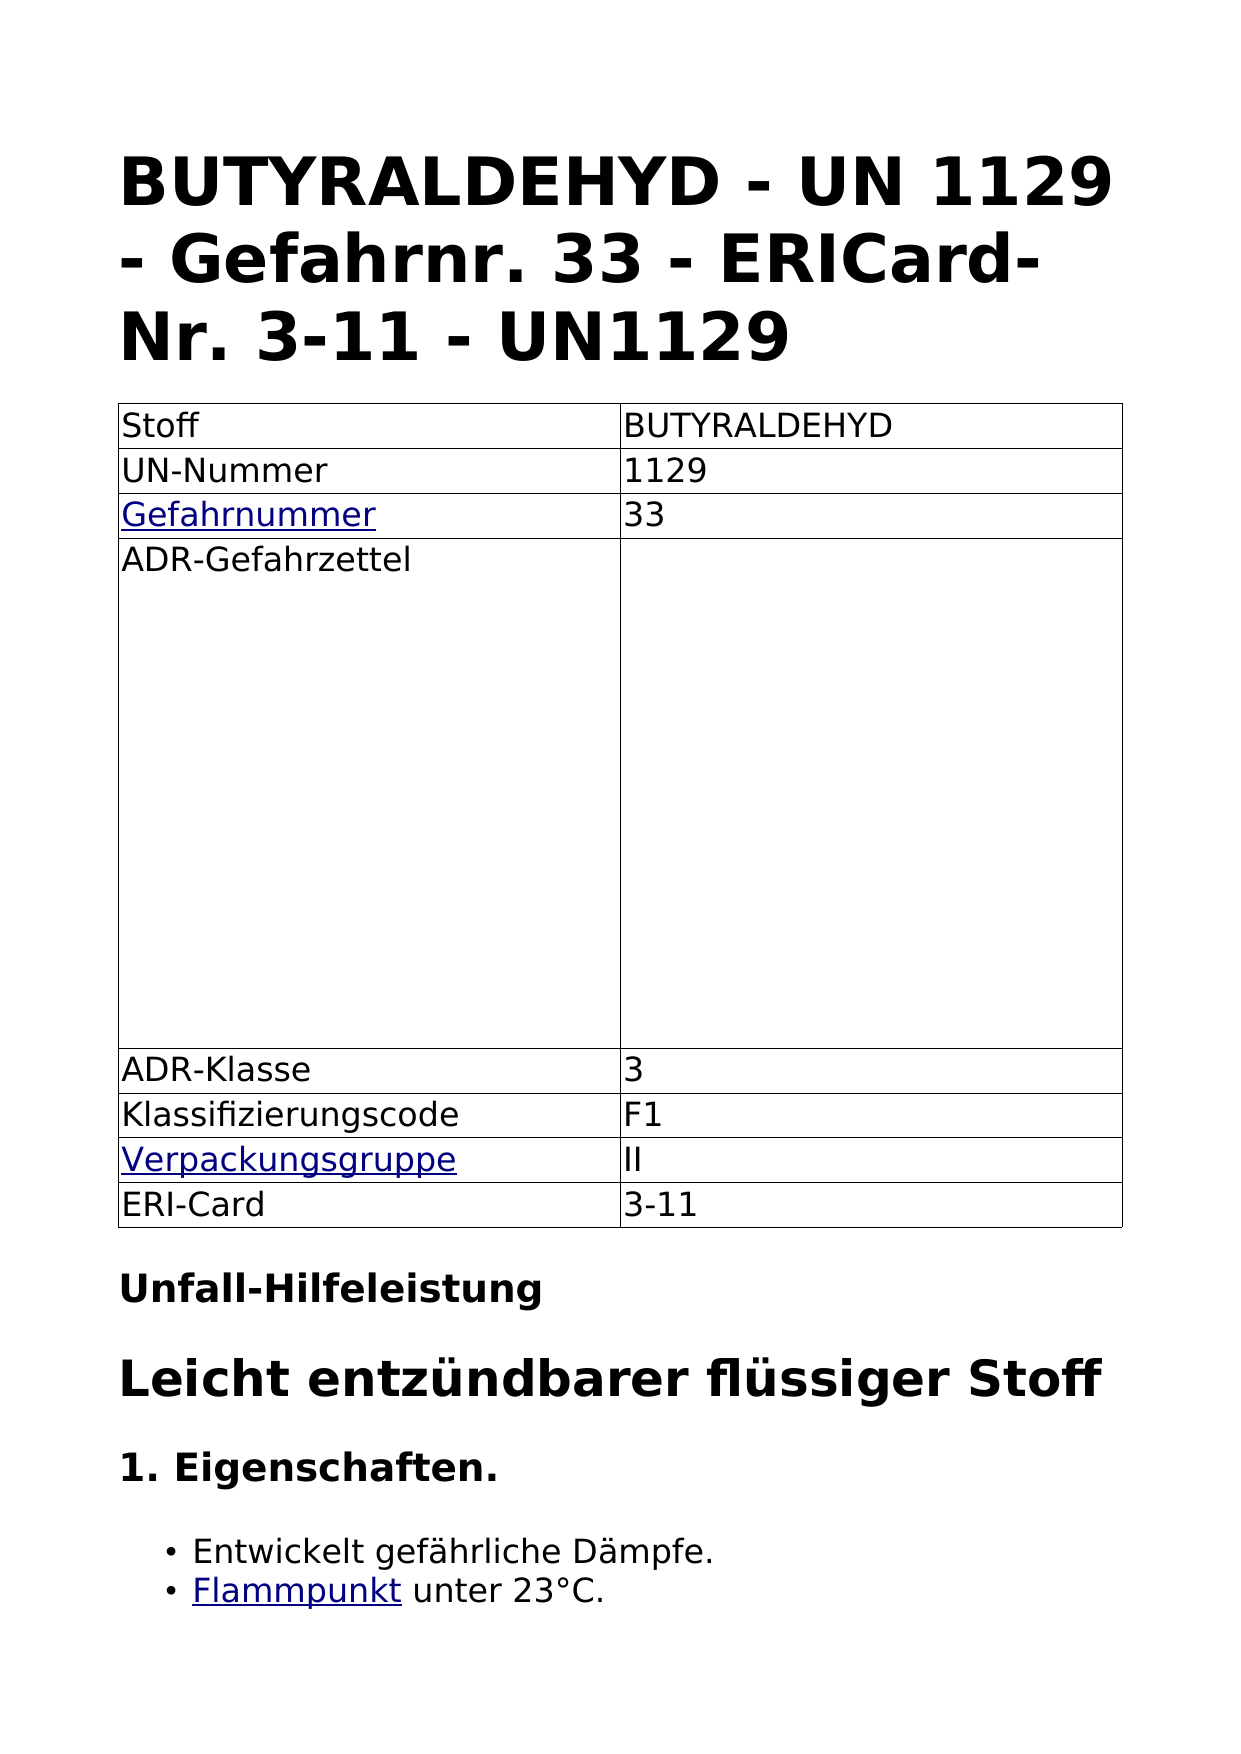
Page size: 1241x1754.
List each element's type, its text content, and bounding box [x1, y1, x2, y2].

table_cell F1 [621, 1094, 1122, 1137]
table_header Stoff [119, 404, 620, 448]
table_cell Verpackungsgruppe [119, 1138, 620, 1182]
subtitle 1. Eigenschaften. [118, 1445, 1122, 1490]
table_cell Gefahrnummer [119, 494, 620, 538]
table_cell ADR-Gefahrzettel [119, 539, 620, 1048]
subtitle Unfall-Hilfeleistung [118, 1267, 1122, 1312]
table_cell 1129 [621, 449, 1122, 493]
table_cell Klassifizierungscode [119, 1094, 620, 1137]
table_cell [621, 539, 1122, 1048]
table_cell 33 [621, 494, 1122, 538]
table_header BUTYRALDEHYD [621, 404, 1122, 448]
table_cell 3 [621, 1049, 1122, 1092]
subtitle Leicht entzündbarer flüssiger Stoff [118, 1349, 1122, 1408]
table_cell ADR-Klasse [119, 1049, 620, 1092]
table_cell UN-Nummer [119, 449, 620, 493]
subtitle BUTYRALDEHYD - UN 1129 - Gefahrnr. 33 - ERICard-Nr. 3-11 - UN1129 [118, 143, 1122, 376]
table_cell 3-11 [621, 1183, 1122, 1227]
table_cell ERI-Card [119, 1183, 620, 1227]
table_cell II [621, 1138, 1122, 1182]
list Entwickelt gefährliche Dämpfe. [177, 1532, 1122, 1571]
list Flammpunkt unter 23°C. [177, 1571, 1122, 1610]
